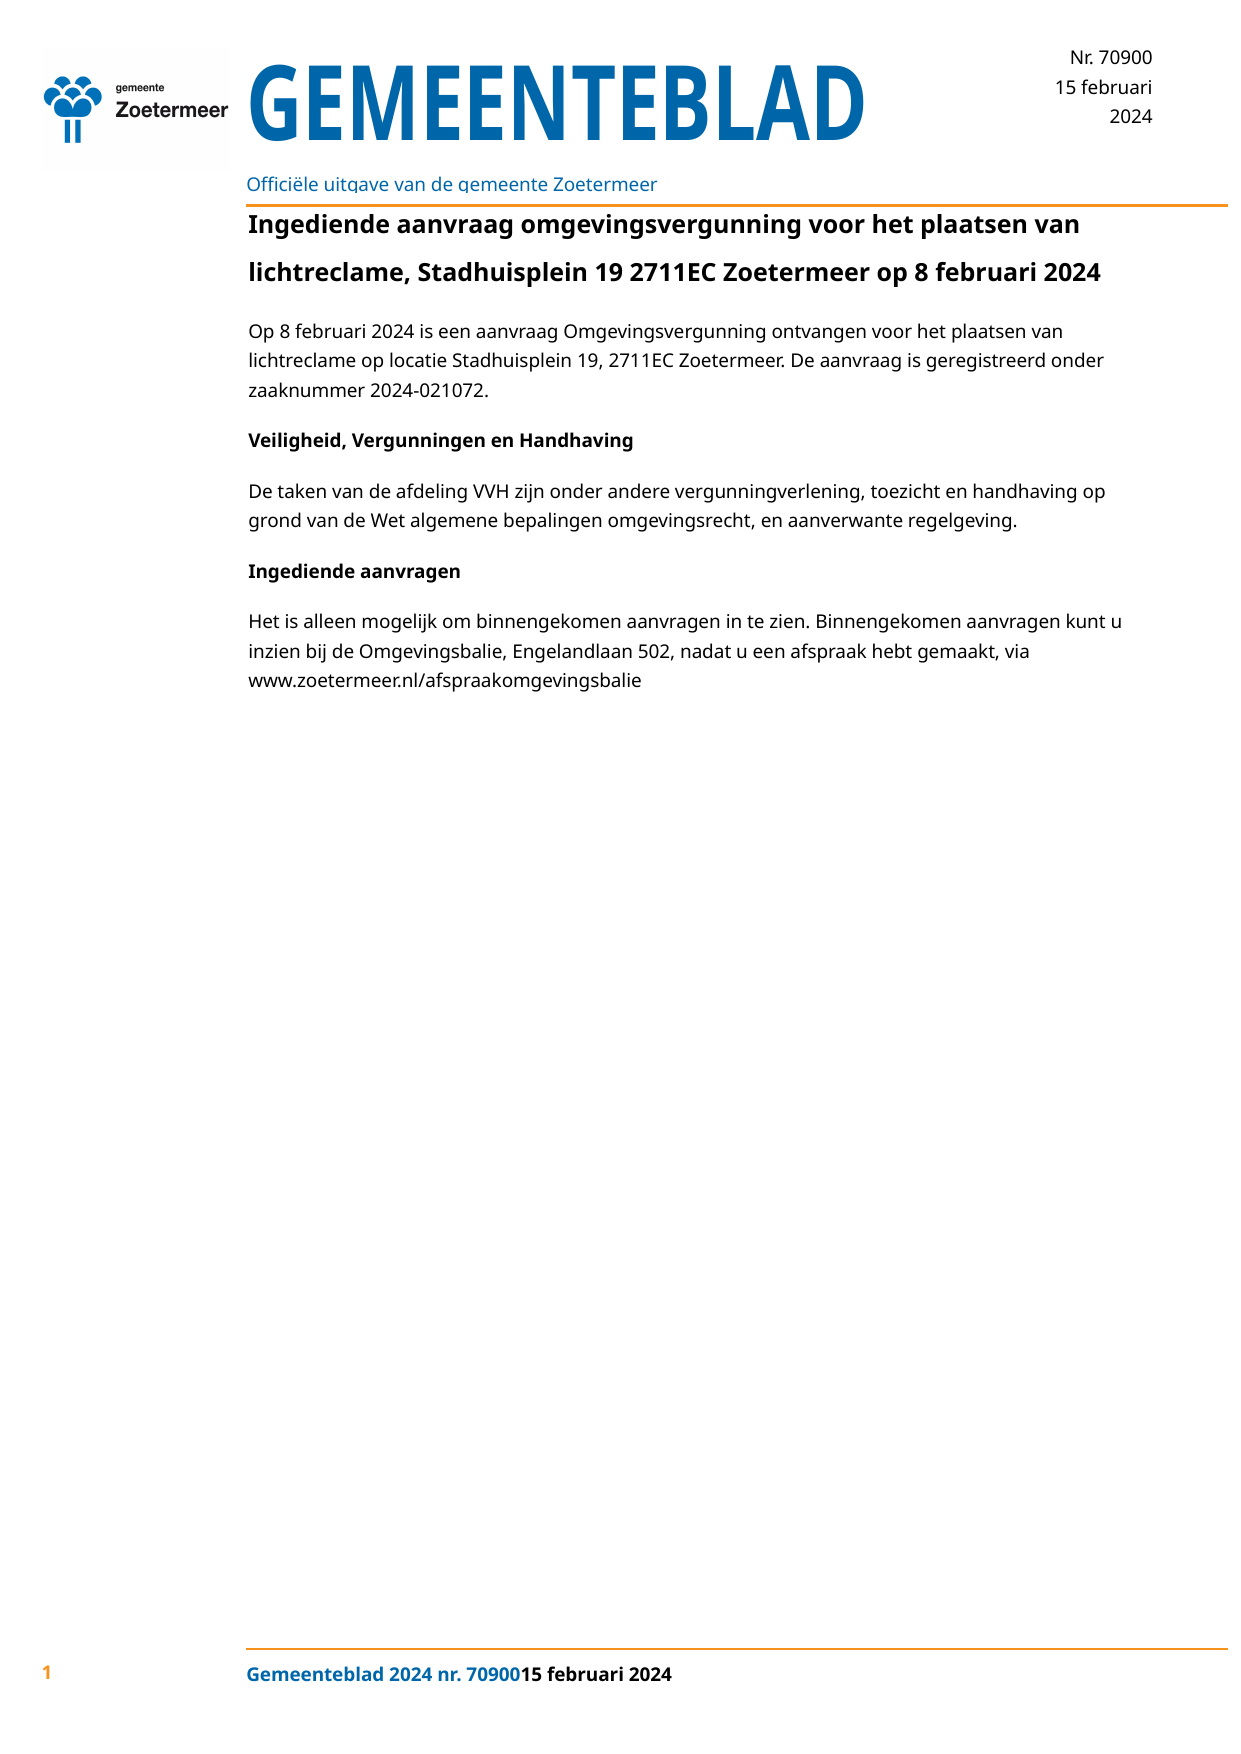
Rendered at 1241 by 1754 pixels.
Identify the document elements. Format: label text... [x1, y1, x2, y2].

text Het is alleen mogelijk om binnengekomen aanvragen in te zien. Binnengekomen aanvragen kunt u inzien bij de Omgevingsbalie, Engelandlaan 502, nadat u een afspraak hebt gemaakt, via www.zoetermeer.nl/afspraakomgevingsbalie [248, 608, 1152, 693]
text Veiligheid, Vergunningen en Handhaving [248, 427, 1152, 453]
text Ingediende aanvragen [248, 558, 1152, 584]
picture [41, 47, 231, 172]
text Ingediende aanvraag omgevingsvergunning voor het plaatsen van lichtreclame, Stadhuisplein 19 2711EC Zoetermeer op 8 februari 2024 [248, 207, 1152, 288]
text De taken van de afdeling VVH zijn onder andere vergunningverlening, toezicht en handhaving op grond van de Wet algemene bepalingen omgevingsrecht, en aanverwante regelgeving. [248, 478, 1152, 533]
text Op 8 februari 2024 is een aanvraag Omgevingsvergunning ontvangen voor het plaatsen van lichtreclame op locatie Stadhuisplein 19, 2711EC Zoetermeer. De aanvraag is geregistreerd onder zaaknummer 2024-021072. [248, 318, 1152, 403]
